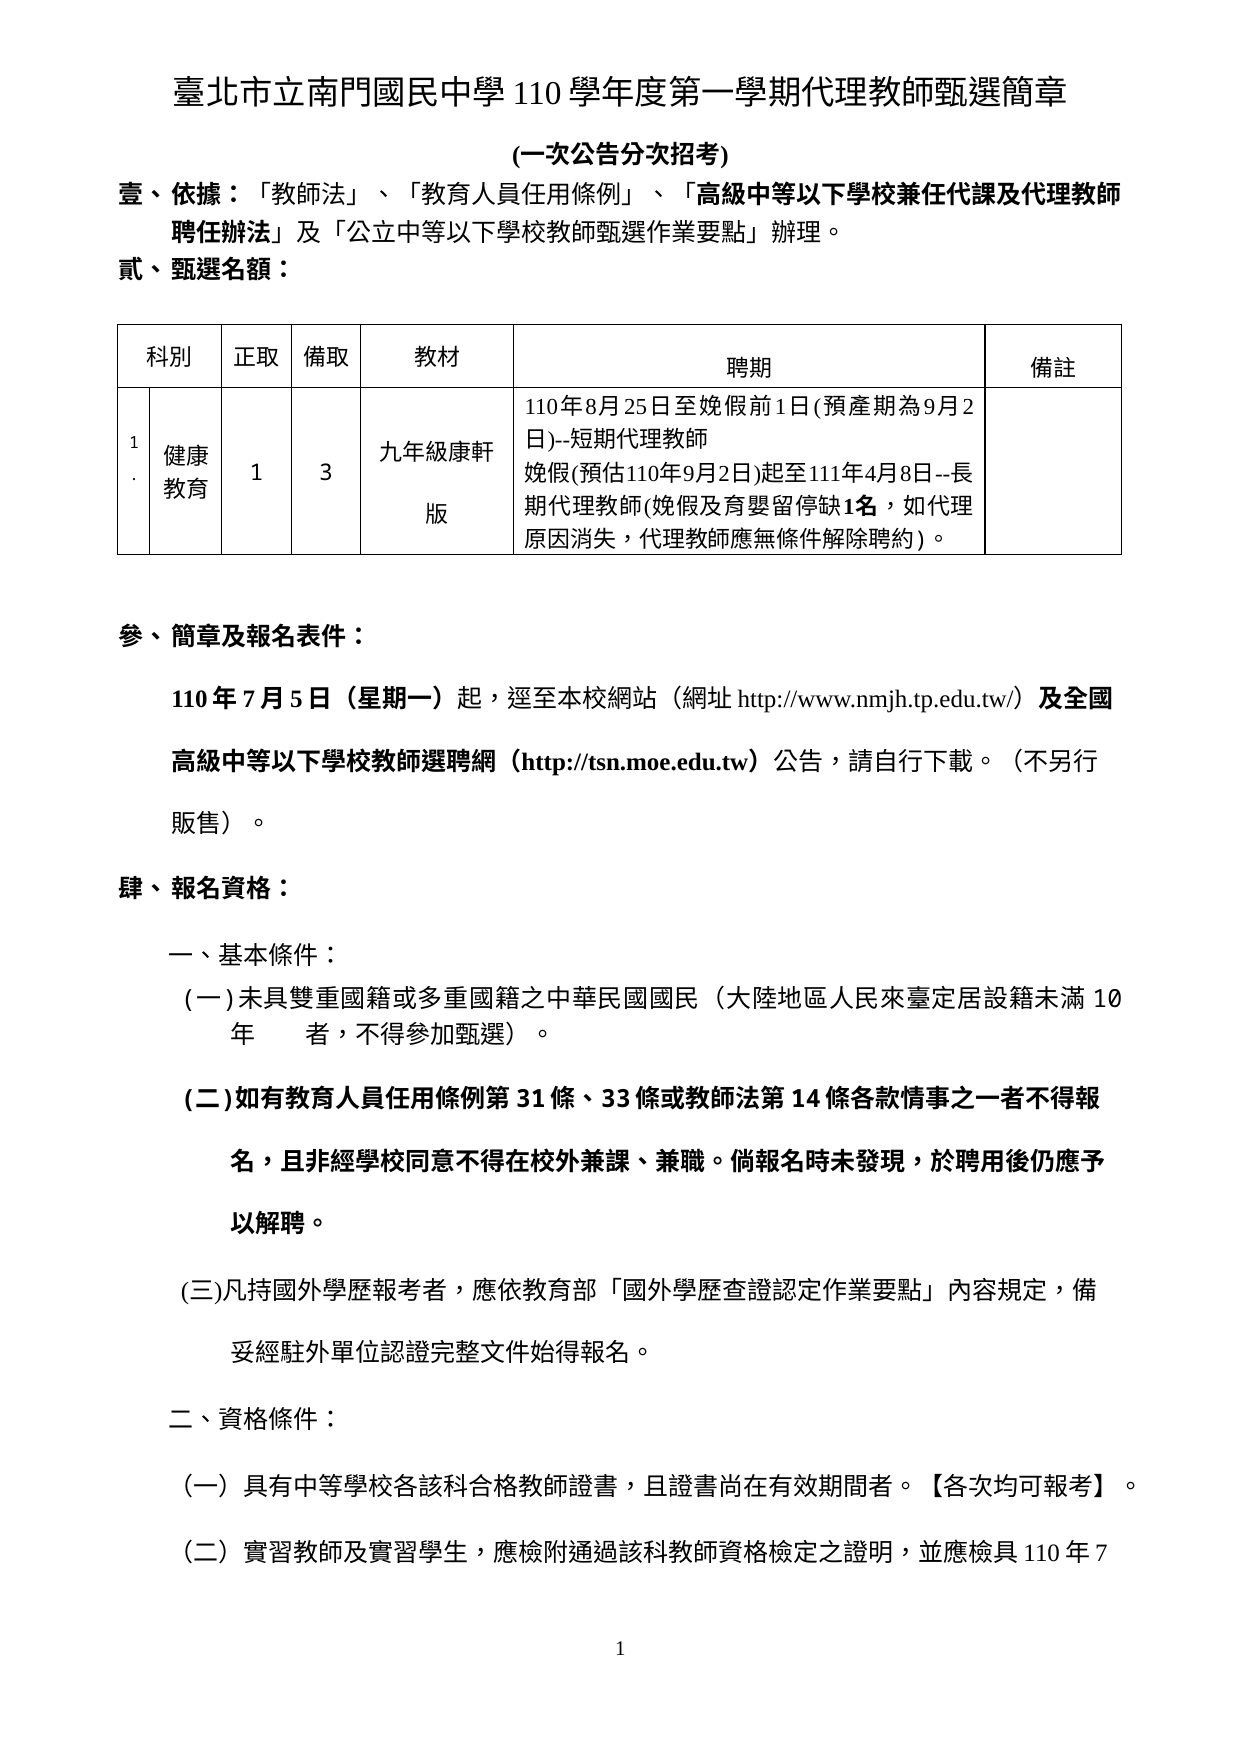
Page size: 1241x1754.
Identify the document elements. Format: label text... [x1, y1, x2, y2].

table_cell 110年8月25日至娩假前1日(預產期為9月2日)--短期代理教師 娩假(預估110年9月2日)起至111年4月8日--長期代理教師(娩假及育嬰留停缺1名，如代理原因消失，代理教師應無條件解除聘約)。 [514, 388, 984, 554]
list 報名資格： [118, 845, 1122, 907]
table_cell 3 [292, 388, 360, 554]
table_header 聘期 [514, 325, 984, 387]
text 一、基本條件： [168, 912, 1122, 974]
table_header 科別 [118, 325, 221, 387]
text 二、資格條件： [168, 1376, 1122, 1438]
text (二)如有教育人員任用條例第31條、33條或教師法第14條各款情事之一者不得報名，且非經學校同意不得在校外兼課、兼職。倘報名時未發現，於聘用後仍應予以解聘。 [181, 1055, 1122, 1242]
text （二）實習教師及實習學生，應檢附通過該科教師資格檢定之證明，並應檢具110年7 [168, 1509, 1122, 1572]
table_header 備註 [986, 325, 1121, 387]
table_cell 1 [222, 388, 291, 554]
text (一)未具雙重國籍或多重國籍之中華民國國民（大陸地區人民來臺定居設籍未滿10年 者，不得參加甄選）。 [181, 978, 1122, 1051]
text 臺北市立南門國民中學110學年度第一學期代理教師甄選簡章 [118, 48, 1122, 111]
table_cell 健康教育 [150, 388, 221, 554]
text (三)凡持國外學歷報考者，應依教育部「國外學歷查證認定作業要點」內容規定，備妥經駐外單位認證完整文件始得報名。 [181, 1247, 1122, 1372]
text （一）具有中等學校各該科合格教師證書，且證書尚在有效期間者。【各次均可報考】。 [168, 1442, 1122, 1505]
table_cell [118, 388, 149, 554]
table_header 備取 [292, 325, 360, 387]
table_header 教材 [361, 325, 513, 387]
table_cell [986, 388, 1121, 554]
table_header 正取 [222, 325, 291, 387]
table_cell 九年級康軒版 [361, 388, 513, 554]
list 甄選名額： [118, 248, 1122, 286]
text (一次公告分次招考) [118, 111, 1122, 173]
list 簡章及報名表件： 110年7月5日（星期一）起，逕至本校網站（網址http://www.nmjh.tp.edu.tw/）及全國高級中等以下學校教師選聘網（http://tsn.moe.edu.tw）公告，請自行下載。（不另行販售）。 [118, 593, 1122, 843]
list 依據：「教師法」、「教育人員任用條例」、「高級中等以下學校兼任代課及代理教師聘任辦法」及「公立中等以下學校教師甄選作業要點」辦理。 [118, 173, 1122, 248]
